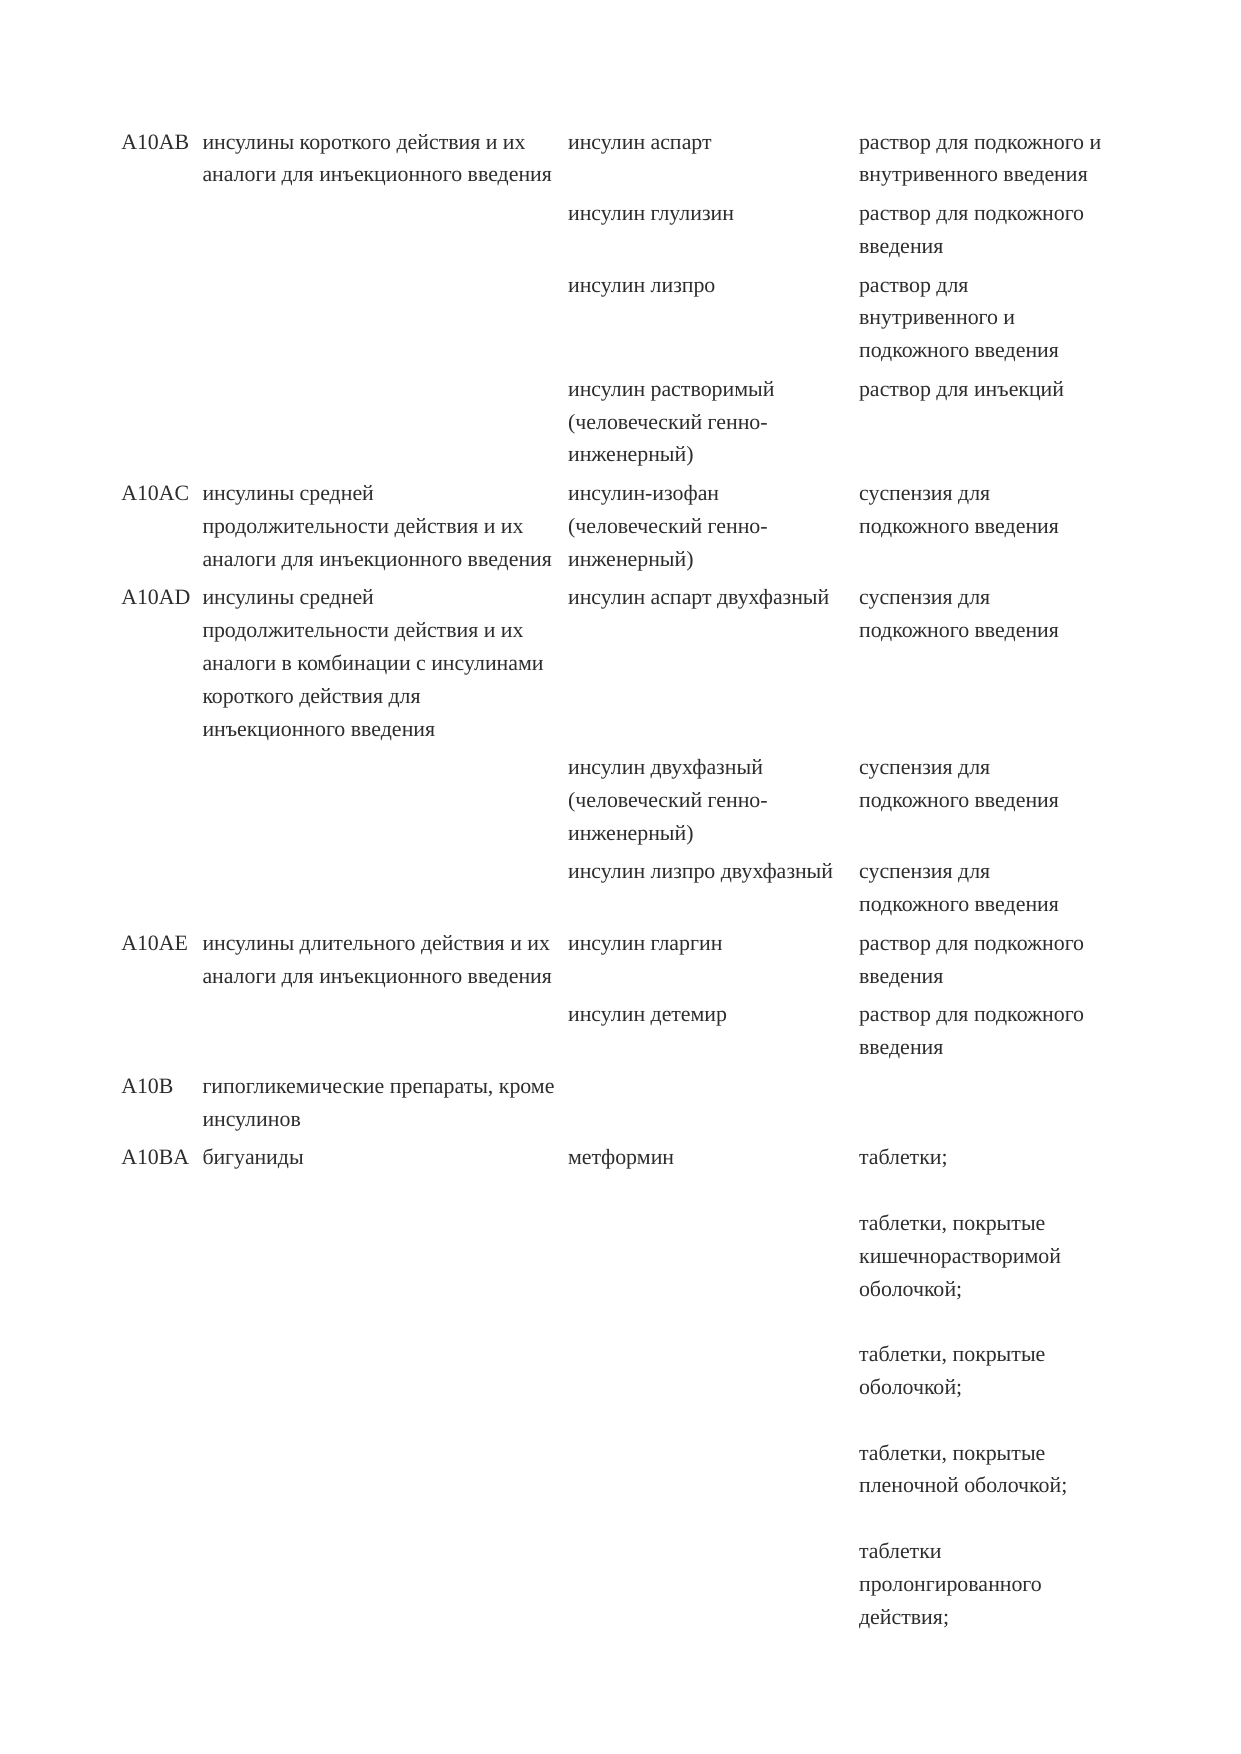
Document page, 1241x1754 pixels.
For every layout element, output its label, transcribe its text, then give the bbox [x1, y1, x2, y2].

table_cell [1106, 190, 1122, 261]
table_cell метформин [565, 1134, 856, 1632]
table_cell [199, 190, 565, 261]
table_cell [1106, 848, 1122, 919]
table_cell [199, 744, 565, 848]
table_cell инсулин растворимый (человеческий генно-инженерный) [565, 365, 856, 469]
table_cell [199, 261, 565, 365]
table_cell [118, 190, 199, 261]
table_cell [565, 1063, 856, 1134]
table_cell раствор для подкожного введения [856, 920, 1106, 991]
table_cell A10BA [118, 1134, 199, 1632]
table_cell таблетки; таблетки, покрытые кишечнорастворимой оболочкой; таблетки, покрытые оболочкой; таблетки, покрытые пленочной оболочкой; таблетки пролонгированного действия; [856, 1134, 1106, 1632]
table_cell A10AB [118, 118, 199, 189]
table_cell A10AC [118, 470, 199, 574]
table_cell [1106, 920, 1122, 991]
table_cell инсулины короткого действия и их аналоги для инъекционного введения [199, 118, 565, 189]
table_cell инсулин-изофан (человеческий генно-инженерный) [565, 470, 856, 574]
table_cell инсулин детемир [565, 991, 856, 1062]
table_cell инсулины средней продолжительности действия и их аналоги для инъекционного введения [199, 470, 565, 574]
table_cell инсулин гларгин [565, 920, 856, 991]
table_cell [1106, 1063, 1122, 1134]
table_cell [1106, 365, 1122, 469]
table_cell инсулин лизпро двухфазный [565, 848, 856, 919]
table_cell [118, 365, 199, 469]
table_cell [1106, 118, 1122, 189]
table_cell [1106, 744, 1122, 848]
table_cell инсулин аспарт двухфазный [565, 574, 856, 744]
table_cell суспензия для подкожного введения [856, 574, 1106, 744]
table_cell суспензия для подкожного введения [856, 744, 1106, 848]
table_cell А10АЕ [118, 920, 199, 991]
table_cell [1106, 1134, 1122, 1632]
table_cell [1106, 261, 1122, 365]
table_cell раствор для подкожного введения [856, 991, 1106, 1062]
table_cell суспензия для подкожного введения [856, 470, 1106, 574]
table_cell инсулин двухфазный (человеческий генно-инженерный) [565, 744, 856, 848]
table_cell A10AD [118, 574, 199, 744]
table_cell [1106, 574, 1122, 744]
table_cell A10B [118, 1063, 199, 1134]
table_cell [118, 744, 199, 848]
table_cell гипогликемические препараты, кроме инсулинов [199, 1063, 565, 1134]
table_cell инсулины длительного действия и их аналоги для инъекционного введения [199, 920, 565, 991]
table_cell раствор для подкожного введения [856, 190, 1106, 261]
table_cell бигуаниды [199, 1134, 565, 1632]
table_cell инсулин аспарт [565, 118, 856, 189]
table_cell суспензия для подкожного введения [856, 848, 1106, 919]
table_cell [1106, 470, 1122, 574]
table_cell [199, 365, 565, 469]
table_cell [118, 261, 199, 365]
table_cell [199, 991, 565, 1062]
table_cell [199, 848, 565, 919]
table_cell [1106, 991, 1122, 1062]
table_cell раствор для внутривенного и подкожного введения [856, 261, 1106, 365]
table_cell раствор для подкожного и внутривенного введения [856, 118, 1106, 189]
table_cell инсулины средней продолжительности действия и их аналоги в комбинации с инсулинами короткого действия для инъекционного введения [199, 574, 565, 744]
table_cell раствор для инъекций [856, 365, 1106, 469]
table_cell [856, 1063, 1106, 1134]
table_cell инсулин глулизин [565, 190, 856, 261]
table_cell инсулин лизпро [565, 261, 856, 365]
table_cell [118, 991, 199, 1062]
table_cell [118, 848, 199, 919]
